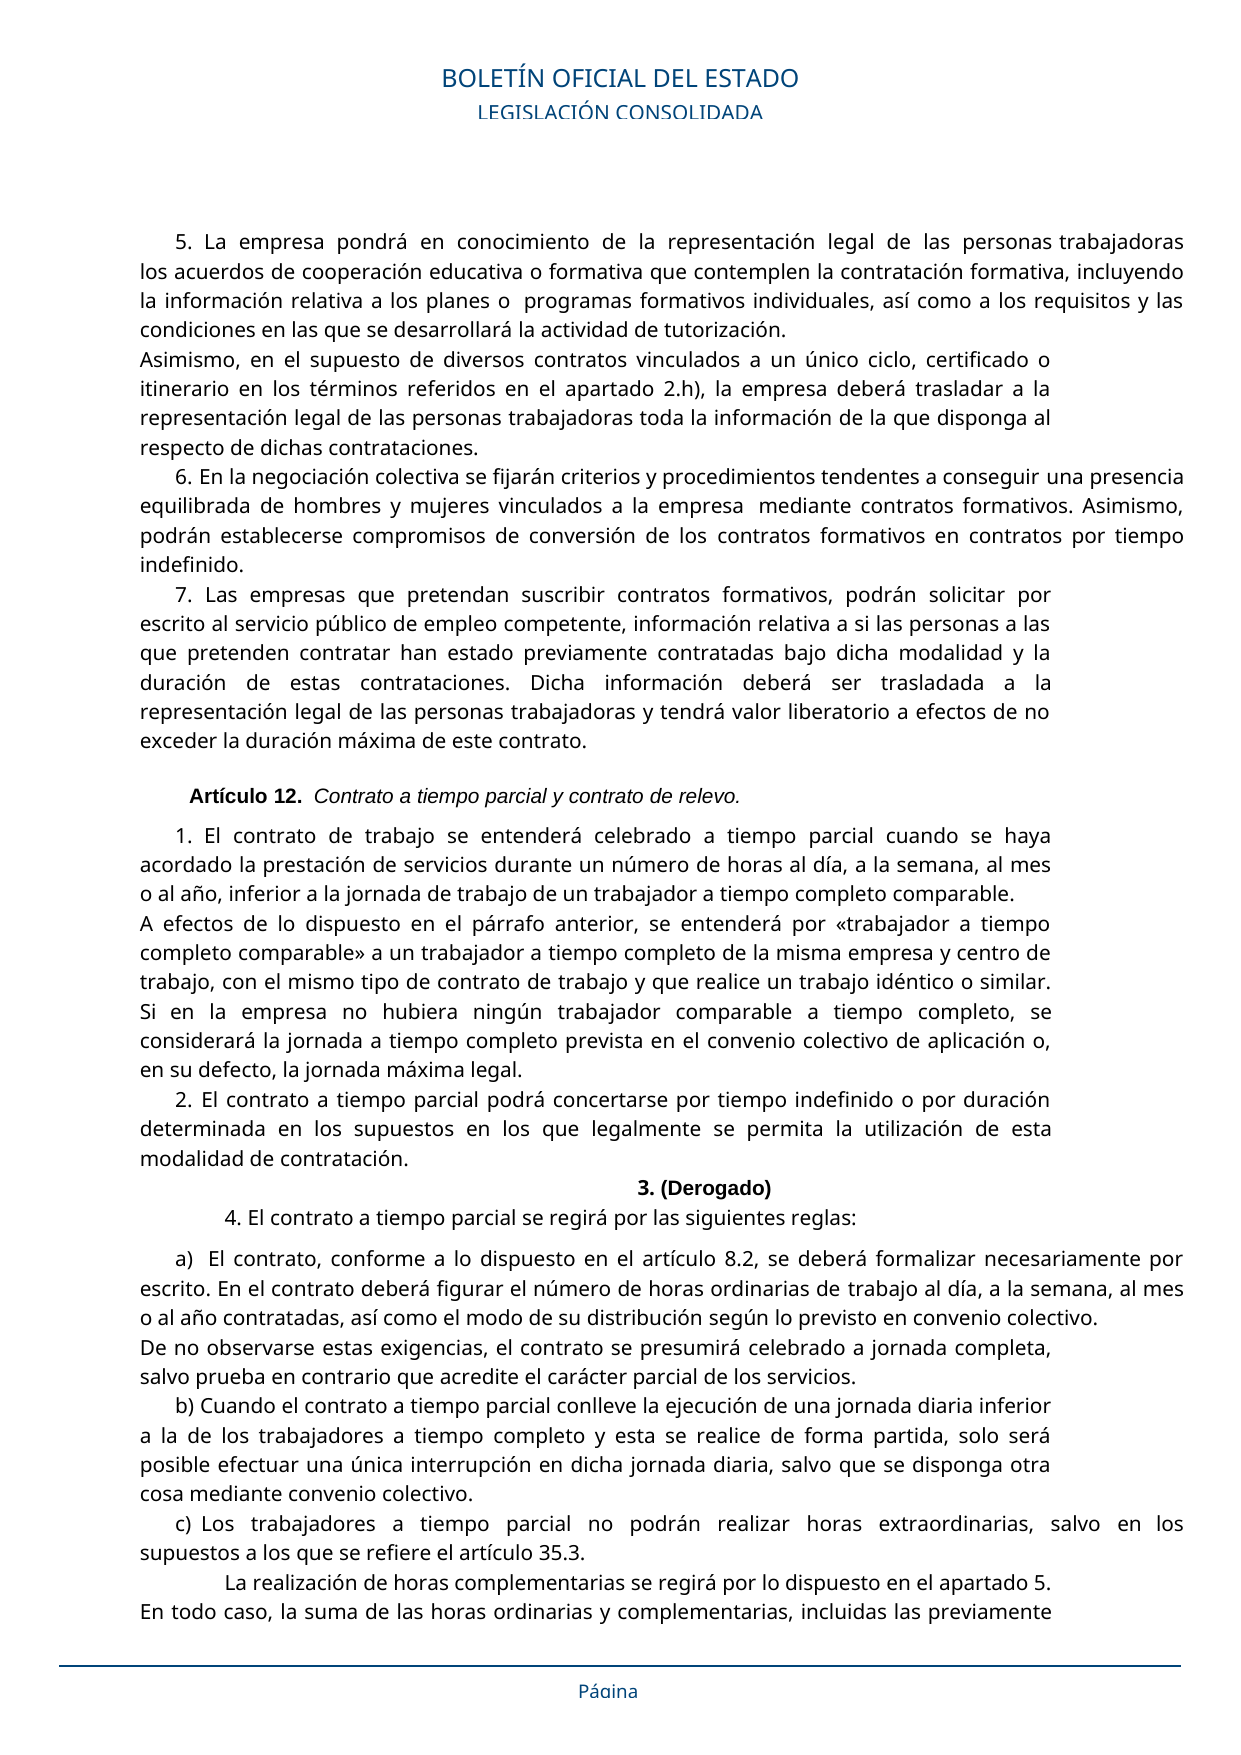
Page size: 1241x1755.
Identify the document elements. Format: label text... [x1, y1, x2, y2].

list El contrato de trabajo se entenderá celebrado a tiempo parcial cuando se haya acordado la prestación de servicios durante un número de horas al día, a la semana, al mes o al año, inferior a la jornada de trabajo de un trabajador a tiempo completo comparable. [139, 821, 1052, 908]
list En la negociación colectiva se fijarán criterios y procedimientos tendentes a conseguir una presencia equilibrada de hombres y mujeres vinculados a la empresa mediante contratos formativos. Asimismo, podrán establecerse compromisos de conversión de los contratos formativos en contratos por tiempo indefinido. [139, 462, 1184, 579]
text La realización de horas complementarias se regirá por lo dispuesto en el apartado 5. [224, 1568, 1184, 1596]
list El contrato, conforme a lo dispuesto en el artículo 8.2, se deberá formalizar necesariamente por escrito. En el contrato deberá figurar el número de horas ordinarias de trabajo al día, a la semana, al mes o al año contratadas, así como el modo de su distribución según lo previsto en convenio colectivo. [139, 1244, 1184, 1332]
text Asimismo, en el supuesto de diversos contratos vinculados a un único ciclo, certificado o itinerario en los términos referidos en el apartado 2.h), la empresa deberá trasladar a la representación legal de las personas trabajadoras toda la información de la que disponga al respecto de dichas contrataciones. [139, 345, 1052, 461]
list Cuando el contrato a tiempo parcial conlleve la ejecución de una jornada diaria inferior a la de los trabajadores a tiempo completo y esta se realice de forma partida, solo será posible efectuar una única interrupción en dicha jornada diaria, salvo que se disponga otra cosa mediante convenio colectivo. [139, 1391, 1052, 1508]
text Artículo 12. Contrato a tiempo parcial y contrato de relevo. [189, 784, 1184, 808]
list (Derogado) [224, 1173, 1184, 1202]
list El contrato a tiempo parcial se regirá por las siguientes reglas: [224, 1203, 1184, 1231]
list La empresa pondrá en conocimiento de la representación legal de las personas trabajadoras los acuerdos de cooperación educativa o formativa que contemplen la contratación formativa, incluyendo la información relativa a los planes o programas formativos individuales, así como a los requisitos y las condiciones en las que se desarrollará la actividad de tutorización. [139, 227, 1184, 344]
list Los trabajadores a tiempo parcial no podrán realizar horas extraordinarias, salvo en los supuestos a los que se refiere el artículo 35.3. [139, 1509, 1184, 1567]
list El contrato a tiempo parcial podrá concertarse por tiempo indefinido o por duración determinada en los supuestos en los que legalmente se permita la utilización de esta modalidad de contratación. [139, 1085, 1052, 1172]
text En todo caso, la suma de las horas ordinarias y complementarias, incluidas las previamente [139, 1597, 1052, 1626]
list Las empresas que pretendan suscribir contratos formativos, podrán solicitar por escrito al servicio público de empleo competente, información relativa a si las personas a las que pretenden contratar han estado previamente contratadas bajo dicha modalidad y la duración de estas contrataciones. Dicha información deberá ser trasladada a la representación legal de las personas trabajadoras y tendrá valor liberatorio a efectos de no exceder la duración máxima de este contrato. [139, 580, 1052, 754]
text De no observarse estas exigencias, el contrato se presumirá celebrado a jornada completa, salvo prueba en contrario que acredite el carácter parcial de los servicios. [139, 1333, 1052, 1391]
text A efectos de lo dispuesto en el párrafo anterior, se entenderá por «trabajador a tiempo completo comparable» a un trabajador a tiempo completo de la misma empresa y centro de trabajo, con el mismo tipo de contrato de trabajo y que realice un trabajo idéntico o similar. Si en la empresa no hubiera ningún trabajador comparable a tiempo completo, se considerará la jornada a tiempo completo prevista en el convenio colectivo de aplicación o, en su defecto, la jornada máxima legal. [139, 909, 1052, 1084]
